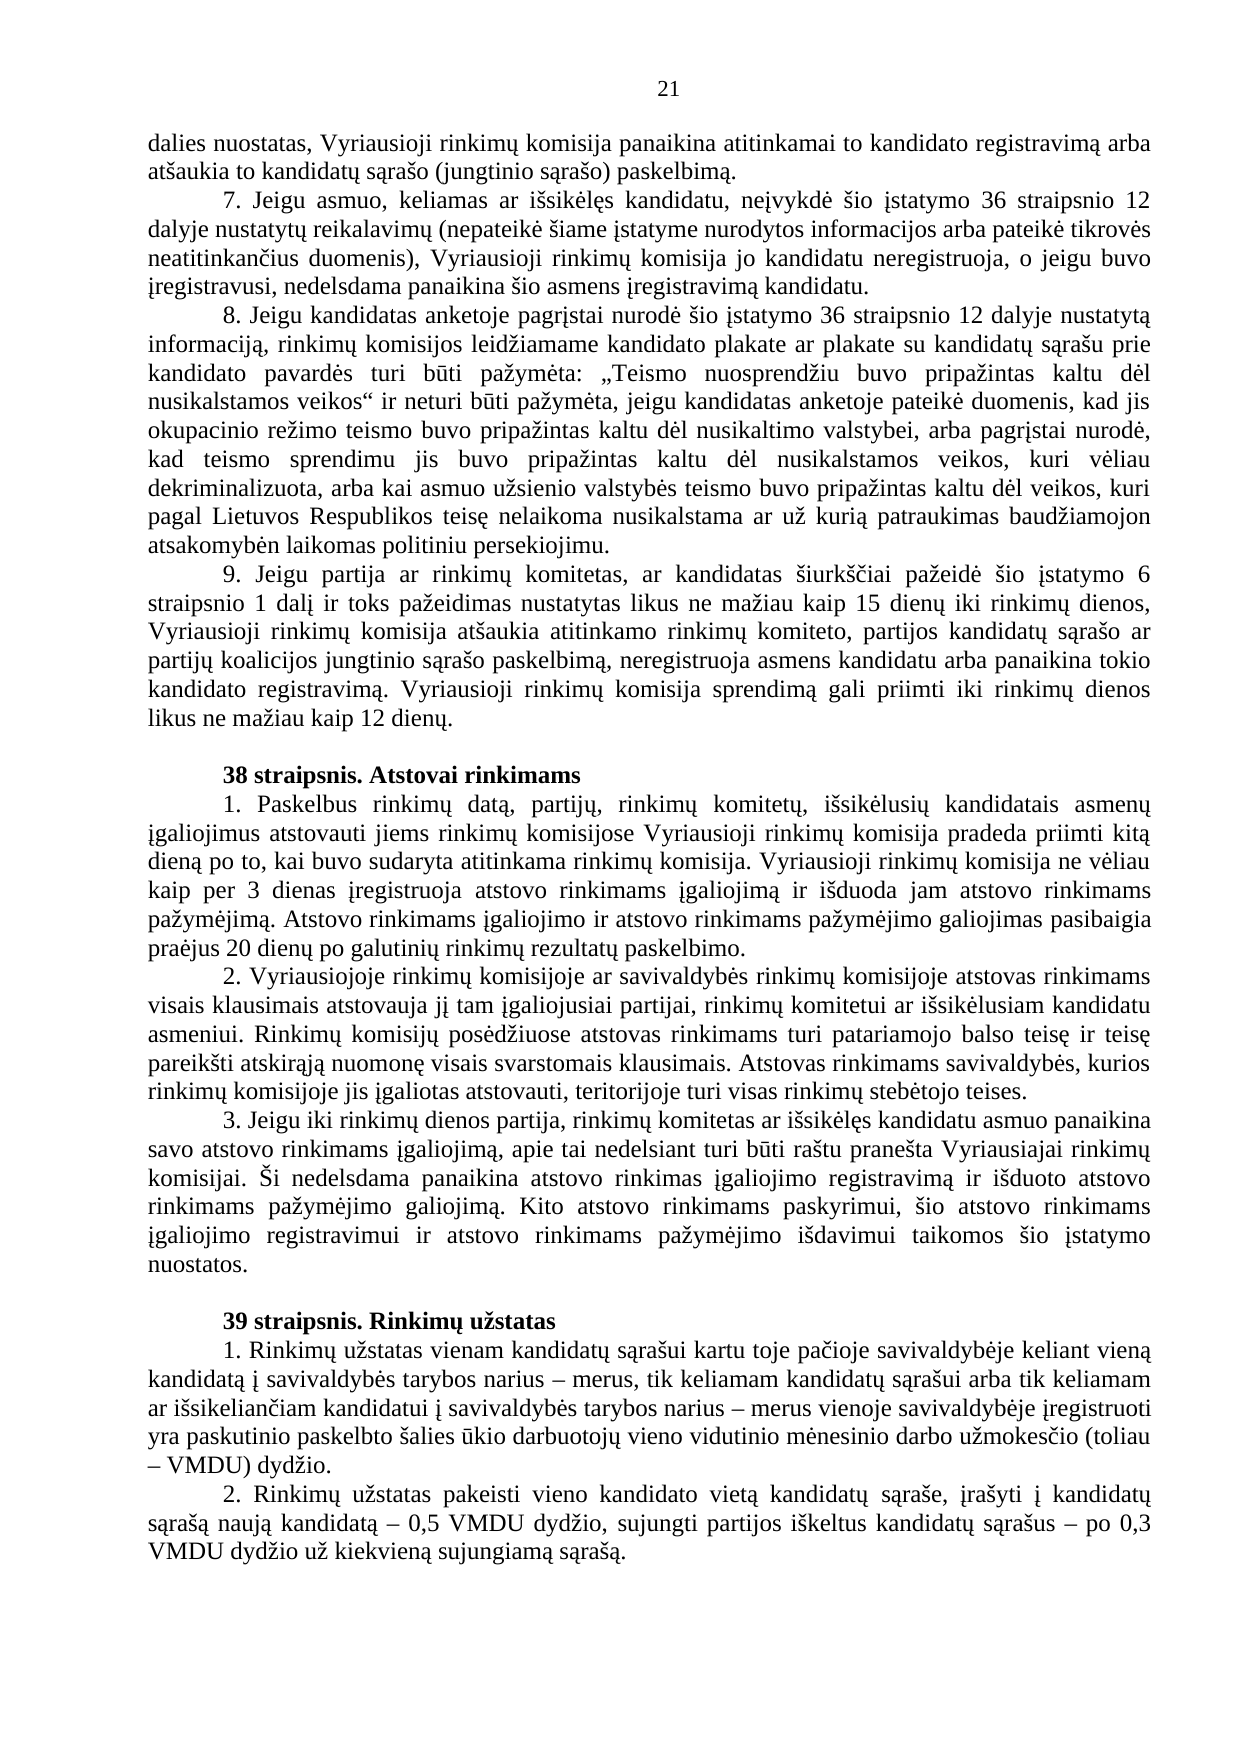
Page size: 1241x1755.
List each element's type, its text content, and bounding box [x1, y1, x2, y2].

text 38 straipsnis. Atstovai rinkimams [148, 760, 1152, 789]
text 2. Rinkimų užstatas pakeisti vieno kandidato vietą kandidatų sąraše, įrašyti į kandidatų sąrašą naują kandidatą – 0,5 VMDU dydžio, sujungti partijos iškeltus kandidatų sąrašus – po 0,3 VMDU dydžio už kiekvieną sujungiamą sąrašą. [148, 1479, 1152, 1565]
text 8. Jeigu kandidatas anketoje pagrįstai nurodė šio įstatymo 36 straipsnio 12 dalyje nustatytą informaciją, rinkimų komisijos leidžiamame kandidato plakate ar plakate su kandidatų sąrašu prie kandidato pavardės turi būti pažymėta: „Teismo nuosprendžiu buvo pripažintas kaltu dėl nusikalstamos veikos“ ir neturi būti pažymėta, jeigu kandidatas anketoje pateikė duomenis, kad jis okupacinio režimo teismo buvo pripažintas kaltu dėl nusikaltimo valstybei, arba pagrįstai nurodė, kad teismo sprendimu jis buvo pripažintas kaltu dėl nusikalstamos veikos, kuri vėliau dekriminalizuota, arba kai asmuo užsienio valstybės teismo buvo pripažintas kaltu dėl veikos, kuri pagal Lietuvos Respublikos teisę nelaikoma nusikalstama ar už kurią patraukimas baudžiamojon atsakomybėn laikomas politiniu persekiojimu. [148, 300, 1152, 559]
text 9. Jeigu partija ar rinkimų komitetas, ar kandidatas šiurkščiai pažeidė šio įstatymo 6 straipsnio 1 dalį ir toks pažeidimas nustatytas likus ne mažiau kaip 15 dienų iki rinkimų dienos, Vyriausioji rinkimų komisija atšaukia atitinkamo rinkimų komiteto, partijos kandidatų sąrašo ar partijų koalicijos jungtinio sąrašo paskelbimą, neregistruoja asmens kandidatu arba panaikina tokio kandidato registravimą. Vyriausioji rinkimų komisija sprendimą gali priimti iki rinkimų dienos likus ne mažiau kaip 12 dienų. [148, 559, 1152, 731]
text 1. Paskelbus rinkimų datą, partijų, rinkimų komitetų, išsikėlusių kandidatais asmenų įgaliojimus atstovauti jiems rinkimų komisijose Vyriausioji rinkimų komisija pradeda priimti kitą dieną po to, kai buvo sudaryta atitinkama rinkimų komisija. Vyriausioji rinkimų komisija ne vėliau kaip per 3 dienas įregistruoja atstovo rinkimams įgaliojimą ir išduoda jam atstovo rinkimams pažymėjimą. Atstovo rinkimams įgaliojimo ir atstovo rinkimams pažymėjimo galiojimas pasibaigia praėjus 20 dienų po galutinių rinkimų rezultatų paskelbimo. [148, 789, 1152, 961]
text 39 straipsnis. Rinkimų užstatas [148, 1306, 1152, 1335]
text 7. Jeigu asmuo, keliamas ar išsikėlęs kandidatu, neįvykdė šio įstatymo 36 straipsnio 12 dalyje nustatytų reikalavimų (nepateikė šiame įstatyme nurodytos informacijos arba pateikė tikrovės neatitinkančius duomenis), Vyriausioji rinkimų komisija jo kandidatu neregistruoja, o jeigu buvo įregistravusi, nedelsdama panaikina šio asmens įregistravimą kandidatu. [148, 185, 1152, 300]
text 2. Vyriausiojoje rinkimų komisijoje ar savivaldybės rinkimų komisijoje atstovas rinkimams visais klausimais atstovauja jį tam įgaliojusiai partijai, rinkimų komitetui ar išsikėlusiam kandidatu asmeniui. Rinkimų komisijų posėdžiuose atstovas rinkimams turi patariamojo balso teisę ir teisę pareikšti atskirąją nuomonę visais svarstomais klausimais. Atstovas rinkimams savivaldybės, kurios rinkimų komisijoje jis įgaliotas atstovauti, teritorijoje turi visas rinkimų stebėtojo teises. [148, 961, 1152, 1105]
text dalies nuostatas, Vyriausioji rinkimų komisija panaikina atitinkamai to kandidato registravimą arba atšaukia to kandidatų sąrašo (jungtinio sąrašo) paskelbimą. [148, 128, 1152, 185]
text 1. Rinkimų užstatas vienam kandidatų sąrašui kartu toje pačioje savivaldybėje keliant vieną kandidatą į savivaldybės tarybos narius – merus, tik keliamam kandidatų sąrašui arba tik keliamam ar išsikeliančiam kandidatui į savivaldybės tarybos narius – merus vienoje savivaldybėje įregistruoti yra paskutinio paskelbto šalies ūkio darbuotojų vieno vidutinio mėnesinio darbo užmokesčio (toliau – VMDU) dydžio. [148, 1335, 1152, 1479]
text 3. Jeigu iki rinkimų dienos partija, rinkimų komitetas ar išsikėlęs kandidatu asmuo panaikina savo atstovo rinkimams įgaliojimą, apie tai nedelsiant turi būti raštu pranešta Vyriausiajai rinkimų komisijai. Ši nedelsdama panaikina atstovo rinkimas įgaliojimo registravimą ir išduoto atstovo rinkimams pažymėjimo galiojimą. Kito atstovo rinkimams paskyrimui, šio atstovo rinkimams įgaliojimo registravimui ir atstovo rinkimams pažymėjimo išdavimui taikomos šio įstatymo nuostatos. [148, 1105, 1152, 1278]
